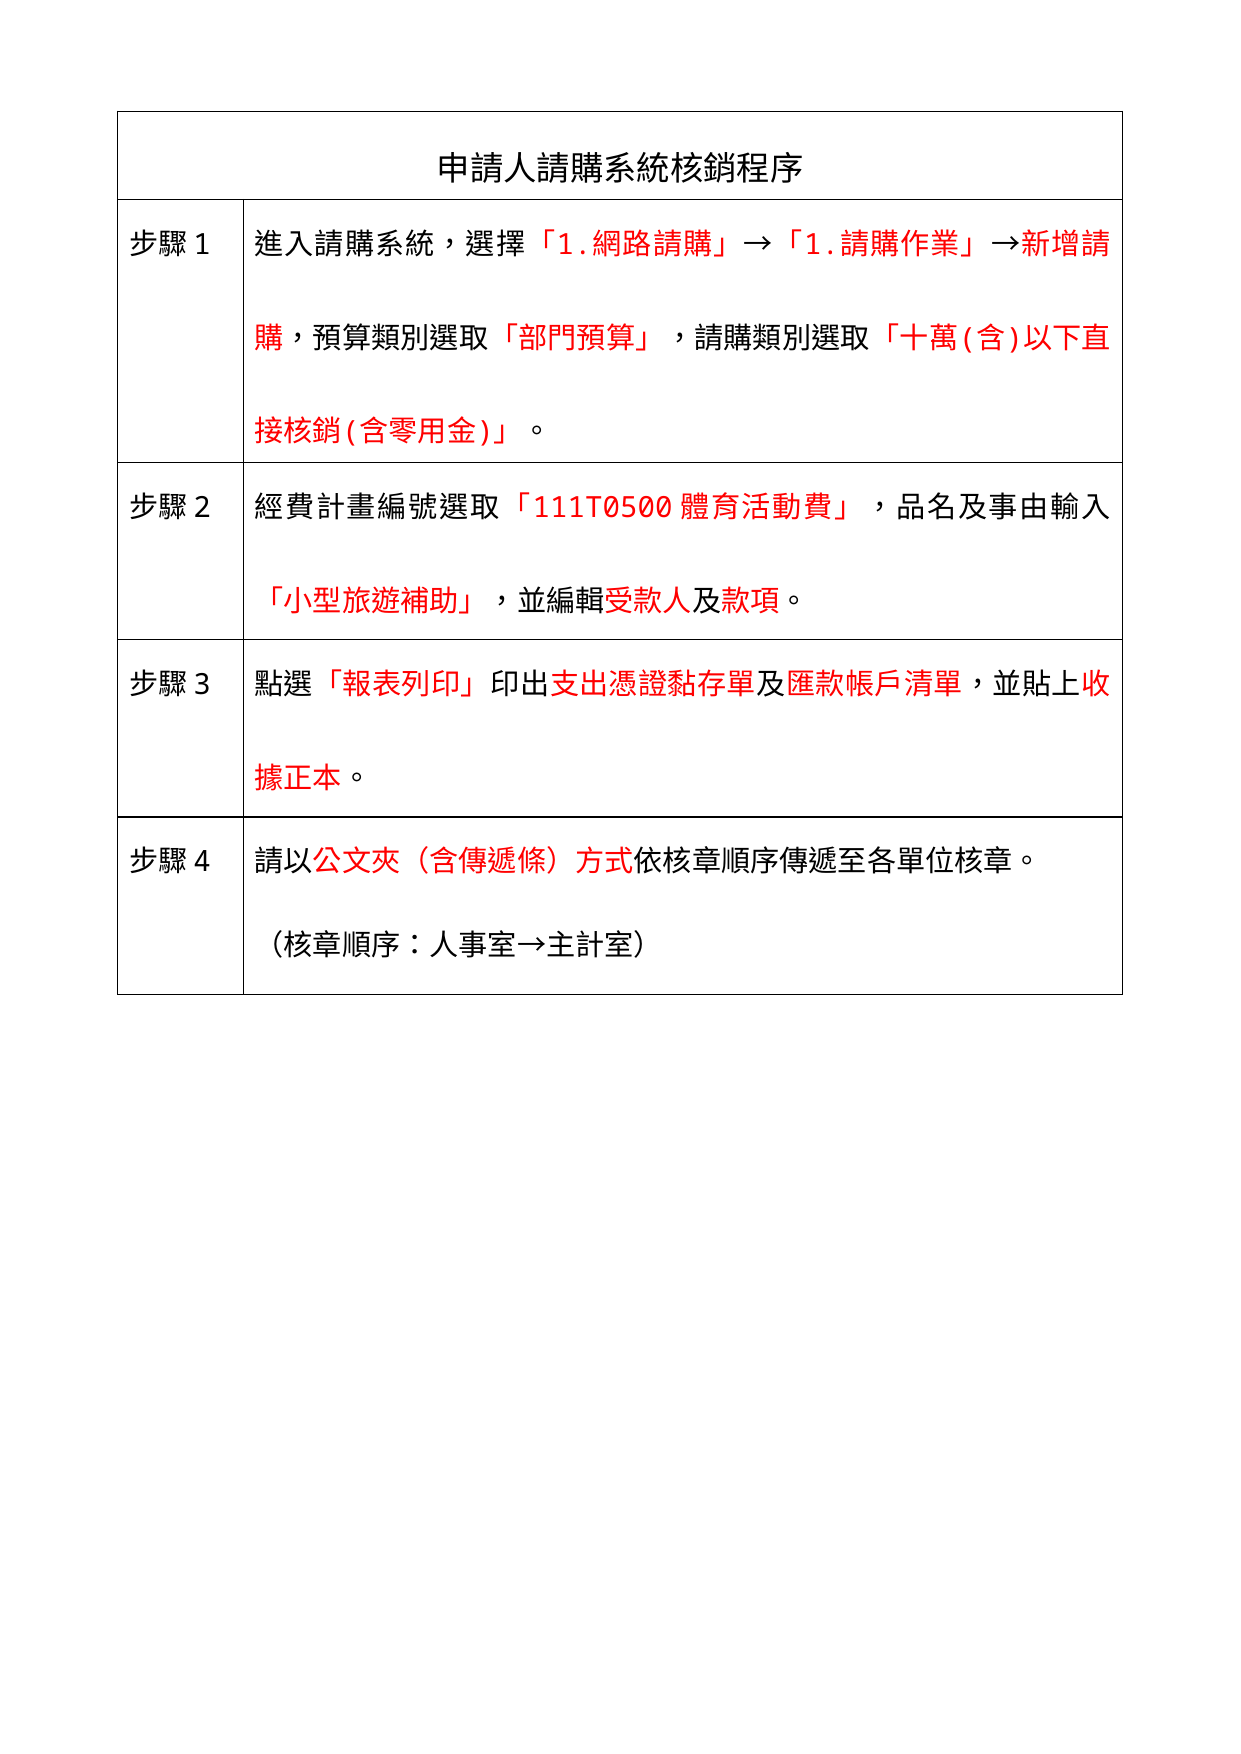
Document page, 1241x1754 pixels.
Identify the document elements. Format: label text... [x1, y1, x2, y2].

table_cell 經費計畫編號選取「111T0500體育活動費」，品名及事由輸入「小型旅遊補助」，並編輯受款人及款項。 [244, 463, 1122, 639]
table_cell 步驟4 [118, 818, 243, 993]
table_header 申請人請購系統核銷程序 [118, 112, 1122, 199]
table_cell 點選「報表列印」印出支出憑證黏存單及匯款帳戶清單，並貼上收據正本。 [244, 640, 1122, 816]
table_cell 步驟3 [118, 640, 243, 816]
table_cell 進入請購系統，選擇「1.網路請購」→「1.請購作業」→新增請購，預算類別選取「部門預算」，請購類別選取「十萬(含)以下直接核銷(含零用金)」。 [244, 200, 1122, 462]
table_cell 步驟1 [118, 200, 243, 462]
table_cell 請以公文夾（含傳遞條）方式依核章順序傳遞至各單位核章。 （核章順序：人事室→主計室） [244, 818, 1122, 993]
table_cell 步驟2 [118, 463, 243, 639]
